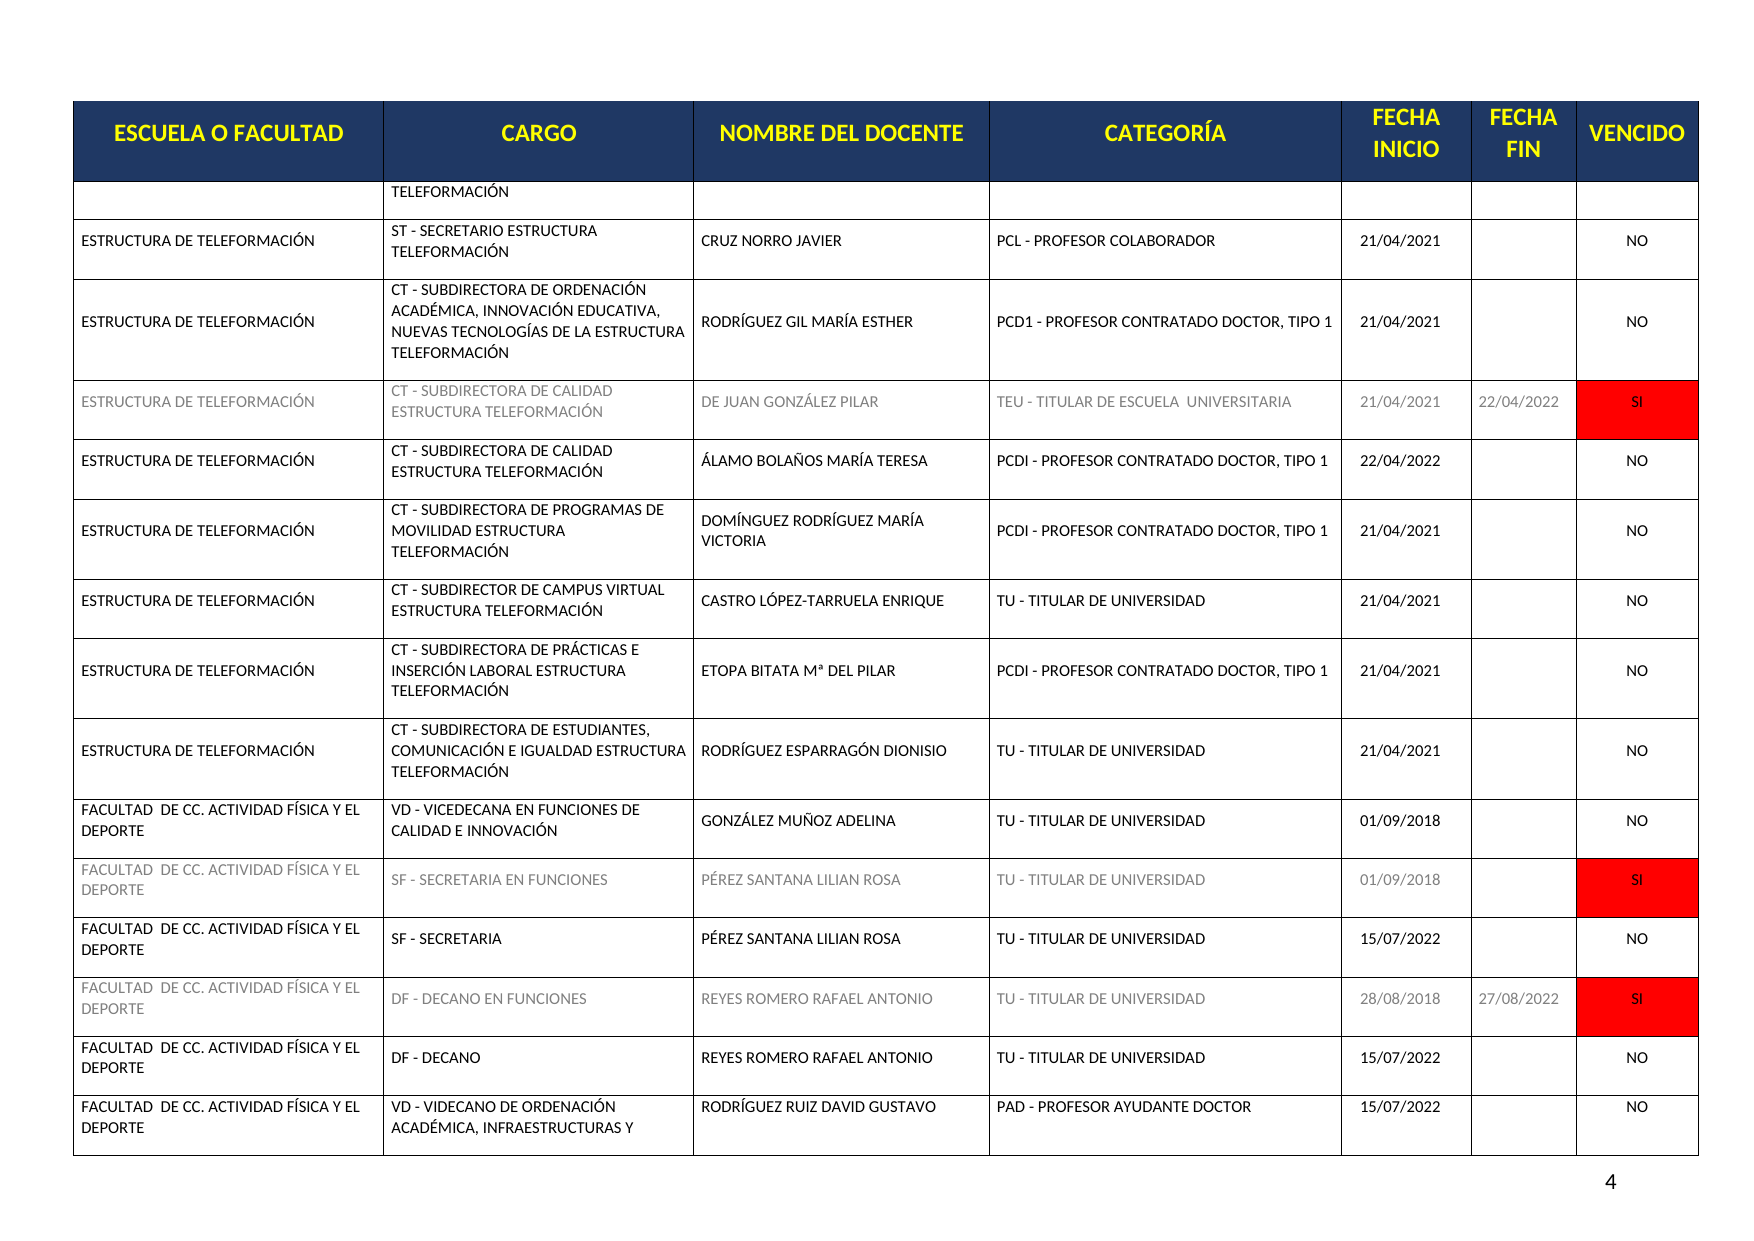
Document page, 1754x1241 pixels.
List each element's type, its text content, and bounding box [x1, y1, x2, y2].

table_cell 21/04/2021 [1342, 719, 1471, 798]
table_cell [74, 182, 383, 219]
table_cell 15/07/2022 [1342, 1037, 1471, 1095]
table_cell NO [1577, 719, 1698, 798]
table_cell DOMÍNGUEZ RODRÍGUEZ MARÍA VICTORIA [694, 500, 989, 579]
table_cell VENCIDO [1577, 101, 1698, 181]
table_header [384, 43, 1471, 101]
table_cell NO [1577, 280, 1698, 380]
table_cell NO [1577, 440, 1698, 498]
table_cell RODRÍGUEZ RUIZ DAVID GUSTAVO [694, 1096, 989, 1155]
table_cell CT - SUBDIRECTORA DE CALIDAD ESTRUCTURA TELEFORMACIÓN [384, 381, 693, 439]
table_cell NO [1577, 800, 1698, 858]
table_cell 28/08/2018 [1342, 978, 1471, 1036]
table_cell TEU - TITULAR DE ESCUELA UNIVERSITARIA [990, 381, 1341, 439]
table_cell [1577, 182, 1698, 219]
table_cell ESTRUCTURA DE TELEFORMACIÓN [74, 440, 383, 498]
table_cell FECHA FIN [1472, 101, 1576, 181]
table_cell DE JUAN GONZÁLEZ PILAR [694, 381, 989, 439]
table_cell 27/08/2022 [1472, 978, 1576, 1036]
table_cell VD - VICEDECANA EN FUNCIONES DE CALIDAD E INNOVACIÓN [384, 800, 693, 858]
table_cell ESTRUCTURA DE TELEFORMACIÓN [74, 639, 383, 718]
table_cell FACULTAD DE CC. ACTIVIDAD FÍSICA Y EL DEPORTE [74, 978, 383, 1036]
table_cell ESTRUCTURA DE TELEFORMACIÓN [74, 220, 383, 279]
table_header [74, 43, 384, 101]
table_cell TU - TITULAR DE UNIVERSIDAD [990, 918, 1341, 977]
table_cell 21/04/2021 [1342, 381, 1471, 439]
table_cell PAD - PROFESOR AYUDANTE DOCTOR [990, 1096, 1341, 1155]
table_cell [1472, 220, 1576, 279]
table_cell [1472, 918, 1576, 977]
table_cell [694, 182, 989, 219]
table_cell [1472, 182, 1576, 219]
table_cell REYES ROMERO RAFAEL ANTONIO [694, 1037, 989, 1095]
table_cell CATEGORÍA [990, 101, 1341, 181]
table_cell CT - SUBDIRECTORA DE PROGRAMAS DE MOVILIDAD ESTRUCTURA TELEFORMACIÓN [384, 500, 693, 579]
table_cell GONZÁLEZ MUÑOZ ADELINA [694, 800, 989, 858]
table_cell PCDI - PROFESOR CONTRATADO DOCTOR, TIPO 1 [990, 440, 1341, 498]
table_cell FACULTAD DE CC. ACTIVIDAD FÍSICA Y EL DEPORTE [74, 800, 383, 858]
table_cell NO [1577, 220, 1698, 279]
table_cell SF - SECRETARIA EN FUNCIONES [384, 859, 693, 917]
table_header [1471, 43, 1576, 101]
table_cell [1472, 1037, 1576, 1095]
table_cell [1472, 859, 1576, 917]
table_cell ST - SECRETARIO ESTRUCTURA TELEFORMACIÓN [384, 220, 693, 279]
table_cell PCL - PROFESOR COLABORADOR [990, 220, 1341, 279]
table_cell PCDI - PROFESOR CONTRATADO DOCTOR, TIPO 1 [990, 639, 1341, 718]
table_cell NO [1577, 580, 1698, 638]
table_cell 21/04/2021 [1342, 280, 1471, 380]
table_cell SI [1577, 859, 1698, 917]
table_cell 21/04/2021 [1342, 220, 1471, 279]
table_cell FACULTAD DE CC. ACTIVIDAD FÍSICA Y EL DEPORTE [74, 1096, 383, 1155]
table_cell 15/07/2022 [1342, 918, 1471, 977]
table_cell SF - SECRETARIA [384, 918, 693, 977]
table_cell ÁLAMO BOLAÑOS MARÍA TERESA [694, 440, 989, 498]
table_cell [1472, 280, 1576, 380]
table_cell FACULTAD DE CC. ACTIVIDAD FÍSICA Y EL DEPORTE [74, 918, 383, 977]
table_cell TU - TITULAR DE UNIVERSIDAD [990, 800, 1341, 858]
table_cell PCDI - PROFESOR CONTRATADO DOCTOR, TIPO 1 [990, 500, 1341, 579]
table_cell [1342, 182, 1471, 219]
table_cell FACULTAD DE CC. ACTIVIDAD FÍSICA Y EL DEPORTE [74, 859, 383, 917]
table_cell 21/04/2021 [1342, 580, 1471, 638]
table_cell CT - SUBDIRECTORA DE ORDENACIÓN ACADÉMICA, INNOVACIÓN EDUCATIVA, NUEVAS TECNOLOGÍAS DE LA ESTRUCTURA TELEFORMACIÓN [384, 280, 693, 380]
table_cell ESTRUCTURA DE TELEFORMACIÓN [74, 500, 383, 579]
table_header [1576, 43, 1698, 101]
table_cell DF - DECANO [384, 1037, 693, 1095]
table_cell TU - TITULAR DE UNIVERSIDAD [990, 580, 1341, 638]
table_cell 01/09/2018 [1342, 800, 1471, 858]
table_cell CT - SUBDIRECTORA DE PRÁCTICAS E INSERCIÓN LABORAL ESTRUCTURA TELEFORMACIÓN [384, 639, 693, 718]
table_cell VD - VIDECANO DE ORDENACIÓN ACADÉMICA, INFRAESTRUCTURAS Y [384, 1096, 693, 1155]
table_cell RODRÍGUEZ ESPARRAGÓN DIONISIO [694, 719, 989, 798]
table_cell CT - SUBDIRECTORA DE ESTUDIANTES, COMUNICACIÓN E IGUALDAD ESTRUCTURA TELEFORMACIÓN [384, 719, 693, 798]
table_cell ESTRUCTURA DE TELEFORMACIÓN [74, 280, 383, 380]
table_cell [1472, 719, 1576, 798]
table_cell 22/04/2022 [1472, 381, 1576, 439]
table_cell TU - TITULAR DE UNIVERSIDAD [990, 978, 1341, 1036]
table_cell PÉREZ SANTANA LILIAN ROSA [694, 918, 989, 977]
table_cell ESTRUCTURA DE TELEFORMACIÓN [74, 719, 383, 798]
table_cell SI [1577, 381, 1698, 439]
table_cell ESTRUCTURA DE TELEFORMACIÓN [74, 580, 383, 638]
table_cell NO [1577, 639, 1698, 718]
table_cell PÉREZ SANTANA LILIAN ROSA [694, 859, 989, 917]
table_cell NO [1577, 918, 1698, 977]
table_cell [990, 182, 1341, 219]
table_cell SI [1577, 978, 1698, 1036]
table_cell 21/04/2021 [1342, 500, 1471, 579]
table_cell CRUZ NORRO JAVIER [694, 220, 989, 279]
table_cell NOMBRE DEL DOCENTE [694, 101, 989, 181]
table_cell TELEFORMACIÓN [384, 182, 693, 219]
table_cell CT - SUBDIRECTOR DE CAMPUS VIRTUAL ESTRUCTURA TELEFORMACIÓN [384, 580, 693, 638]
table_cell TU - TITULAR DE UNIVERSIDAD [990, 719, 1341, 798]
table_cell ETOPA BITATA Mª DEL PILAR [694, 639, 989, 718]
table_cell [1472, 800, 1576, 858]
table_cell FACULTAD DE CC. ACTIVIDAD FÍSICA Y EL DEPORTE [74, 1037, 383, 1095]
table_cell NO [1577, 1037, 1698, 1095]
table_cell TU - TITULAR DE UNIVERSIDAD [990, 1037, 1341, 1095]
table_cell [1472, 639, 1576, 718]
table_cell CASTRO LÓPEZ-TARRUELA ENRIQUE [694, 580, 989, 638]
table_cell ESCUELA O FACULTAD [74, 101, 383, 181]
table_cell 15/07/2022 [1342, 1096, 1471, 1155]
table_cell [1472, 500, 1576, 579]
table_cell [1472, 580, 1576, 638]
table_cell CARGO [384, 101, 693, 181]
table_cell DF - DECANO EN FUNCIONES [384, 978, 693, 1036]
table_cell TU - TITULAR DE UNIVERSIDAD [990, 859, 1341, 917]
table_cell [1472, 440, 1576, 498]
table_cell REYES ROMERO RAFAEL ANTONIO [694, 978, 989, 1036]
table_cell [1472, 1096, 1576, 1155]
table_cell PCD1 - PROFESOR CONTRATADO DOCTOR, TIPO 1 [990, 280, 1341, 380]
table_cell CT - SUBDIRECTORA DE CALIDAD ESTRUCTURA TELEFORMACIÓN [384, 440, 693, 498]
table_cell NO [1577, 1096, 1698, 1155]
table_cell 01/09/2018 [1342, 859, 1471, 917]
table_cell NO [1577, 500, 1698, 579]
table_cell ESTRUCTURA DE TELEFORMACIÓN [74, 381, 383, 439]
table_cell 21/04/2021 [1342, 639, 1471, 718]
table_cell FECHA INICIO [1342, 101, 1471, 181]
table_cell RODRÍGUEZ GIL MARÍA ESTHER [694, 280, 989, 380]
table_cell 22/04/2022 [1342, 440, 1471, 498]
